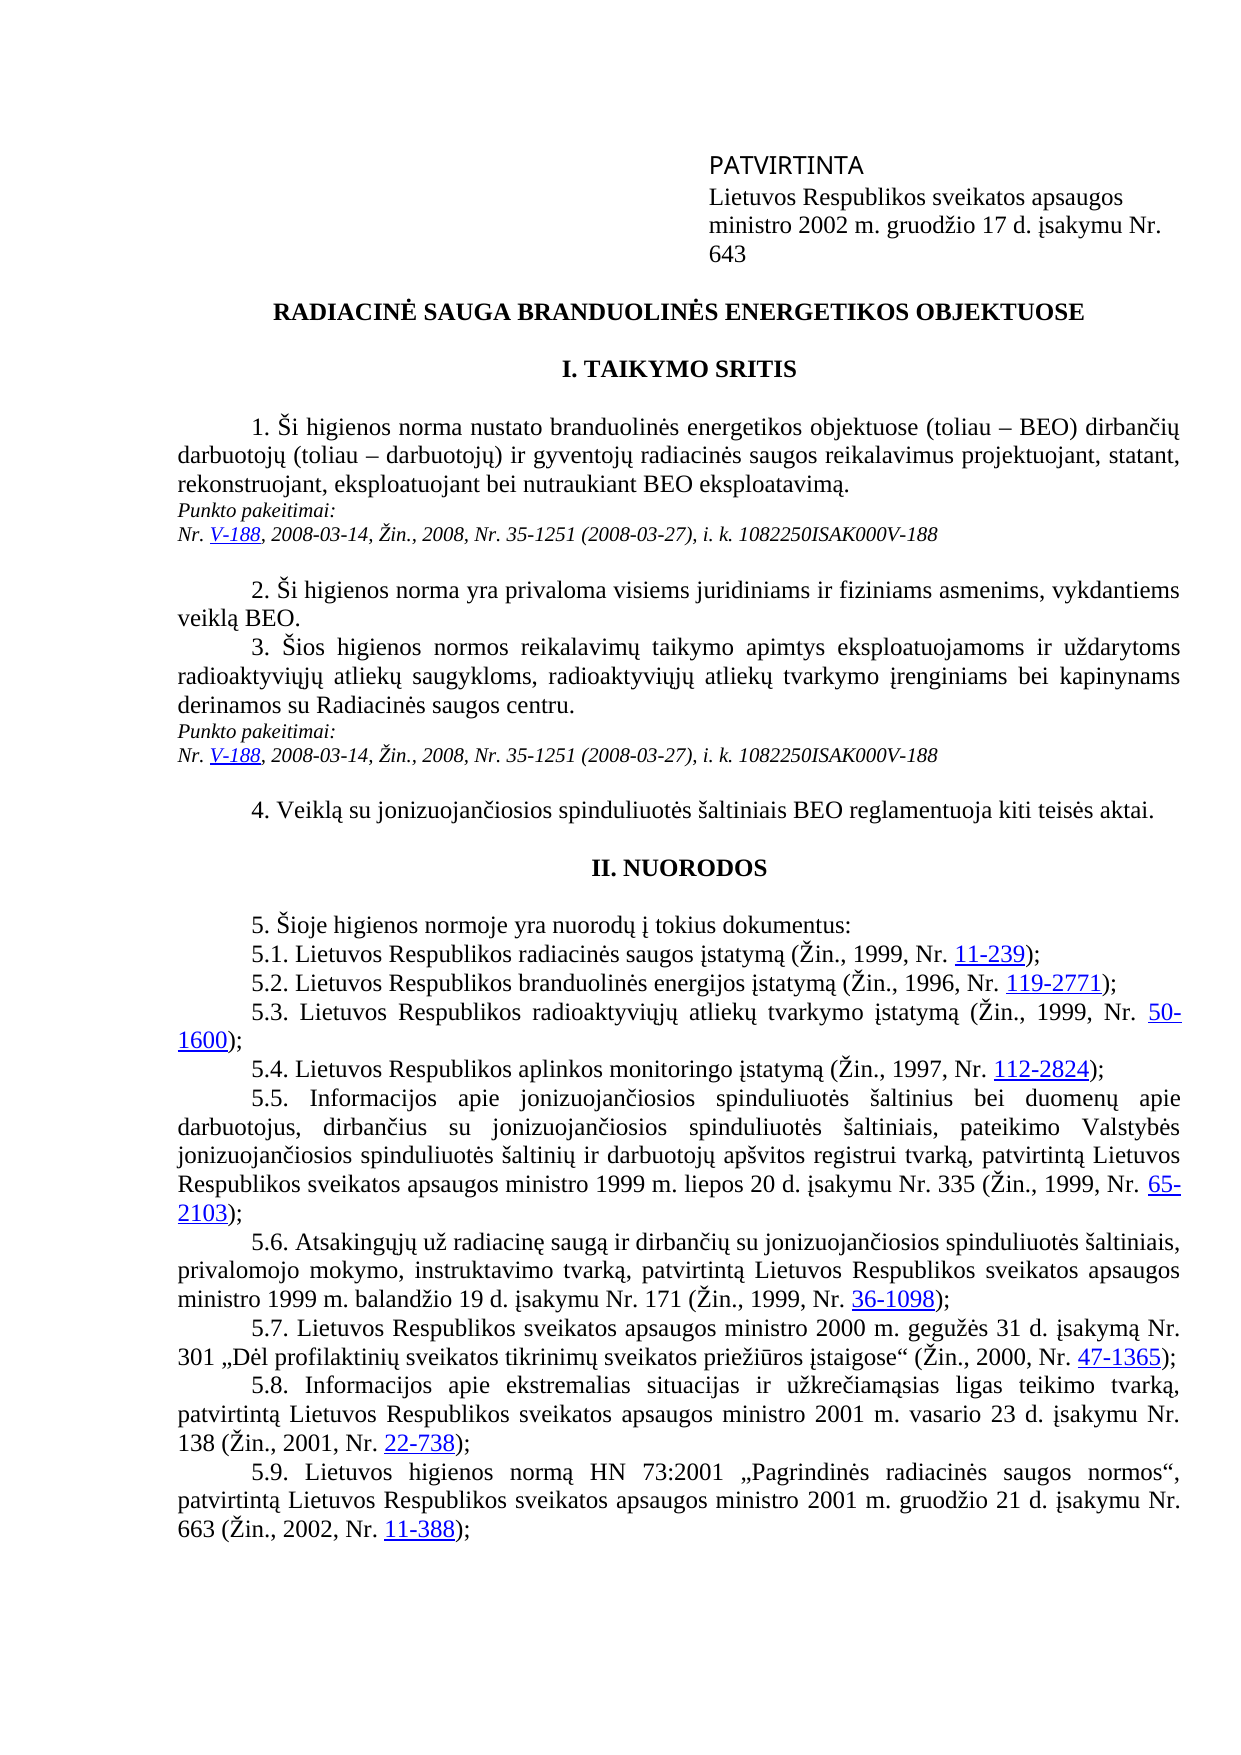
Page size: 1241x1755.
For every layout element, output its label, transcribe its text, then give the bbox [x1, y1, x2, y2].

text 5.4. Lietuvos Respublikos aplinkos monitoringo įstatymą (Žin., 1997, Nr. 112-2824); [177, 1054, 1181, 1083]
text 5.5. Informacijos apie jonizuojančiosios spinduliuotės šaltinius bei duomenų apie darbuotojus, dirbančius su jonizuojančiosios spinduliuotės šaltiniais, pateikimo Valstybės jonizuojančiosios spinduliuotės šaltinių ir darbuotojų apšvitos registrui tvarką, patvirtintą Lietuvos Respublikos sveikatos apsaugos ministro 1999 m. liepos 20 d. įsakymu Nr. 335 (Žin., 1999, Nr. 65-2103); [177, 1083, 1181, 1227]
text 5.7. Lietuvos Respublikos sveikatos apsaugos ministro 2000 m. gegužės 31 d. įsakymą Nr. 301 „Dėl profilaktinių sveikatos tikrinimų sveikatos priežiūros įstaigose“ (Žin., 2000, Nr. 47-1365); [177, 1313, 1181, 1370]
text Lietuvos Respublikos sveikatos apsaugos [177, 182, 1181, 210]
text Nr. V-188, 2008-03-14, Žin., 2008, Nr. 35-1251 (2008-03-27), i. k. 1082250ISAK000V-188 [177, 522, 1181, 546]
text II. NUORODOS [177, 853, 1181, 882]
text 5.9. Lietuvos higienos normą HN 73:2001 „Pagrindinės radiacinės saugos normos“, patvirtintą Lietuvos Respublikos sveikatos apsaugos ministro 2001 m. gruodžio 21 d. įsakymu Nr. 663 (Žin., 2002, Nr. 11-388); [177, 1457, 1181, 1543]
text Nr. V-188, 2008-03-14, Žin., 2008, Nr. 35-1251 (2008-03-27), i. k. 1082250ISAK000V-188 [177, 743, 1181, 767]
text 643 [177, 239, 1181, 268]
text PATVIRTINTA [177, 148, 1181, 182]
text I. TAIKYMO SRITIS [177, 354, 1181, 383]
text 5.3. Lietuvos Respublikos radioaktyviųjų atliekų tvarkymo įstatymą (Žin., 1999, Nr. 50-1600); [177, 997, 1181, 1054]
text 5.1. Lietuvos Respublikos radiacinės saugos įstatymą (Žin., 1999, Nr. 11-239); [177, 939, 1181, 968]
text 5.2. Lietuvos Respublikos branduolinės energijos įstatymą (Žin., 1996, Nr. 119-2771); [177, 968, 1181, 997]
text Punkto pakeitimai: [177, 498, 1181, 522]
text 1. Ši higienos norma nustato branduolinės energetikos objektuose (toliau – BEO) dirbančių darbuotojų (toliau – darbuotojų) ir gyventojų radiacinės saugos reikalavimus projektuojant, statant, rekonstruojant, eksploatuojant bei nutraukiant BEO eksploatavimą. [177, 412, 1181, 498]
text 2. Ši higienos norma yra privaloma visiems juridiniams ir fiziniams asmenims, vykdantiems veiklą BEO. [177, 575, 1181, 632]
text 4. Veiklą su jonizuojančiosios spinduliuotės šaltiniais BEO reglamentuoja kiti teisės aktai. [177, 795, 1181, 824]
text 3. Šios higienos normos reikalavimų taikymo apimtys eksploatuojamoms ir uždarytoms radioaktyviųjų atliekų saugykloms, radioaktyviųjų atliekų tvarkymo įrenginiams bei kapinynams derinamos su Radiacinės saugos centru. [177, 632, 1181, 718]
text RADIACINĖ SAUGA BRANDUOLINĖS ENERGETIKOS OBJEKTUOSE [177, 297, 1181, 325]
text ministro 2002 m. gruodžio 17 d. įsakymu Nr. [177, 210, 1181, 239]
text Punkto pakeitimai: [177, 718, 1181, 743]
text 5. Šioje higienos normoje yra nuorodų į tokius dokumentus: [177, 910, 1181, 939]
text 5.8. Informacijos apie ekstremalias situacijas ir užkrečiamąsias ligas teikimo tvarką, patvirtintą Lietuvos Respublikos sveikatos apsaugos ministro 2001 m. vasario 23 d. įsakymu Nr. 138 (Žin., 2001, Nr. 22-738); [177, 1370, 1181, 1457]
text 5.6. Atsakingųjų už radiacinę saugą ir dirbančių su jonizuojančiosios spinduliuotės šaltiniais, privalomojo mokymo, instruktavimo tvarką, patvirtintą Lietuvos Respublikos sveikatos apsaugos ministro 1999 m. balandžio 19 d. įsakymu Nr. 171 (Žin., 1999, Nr. 36-1098); [177, 1227, 1181, 1313]
